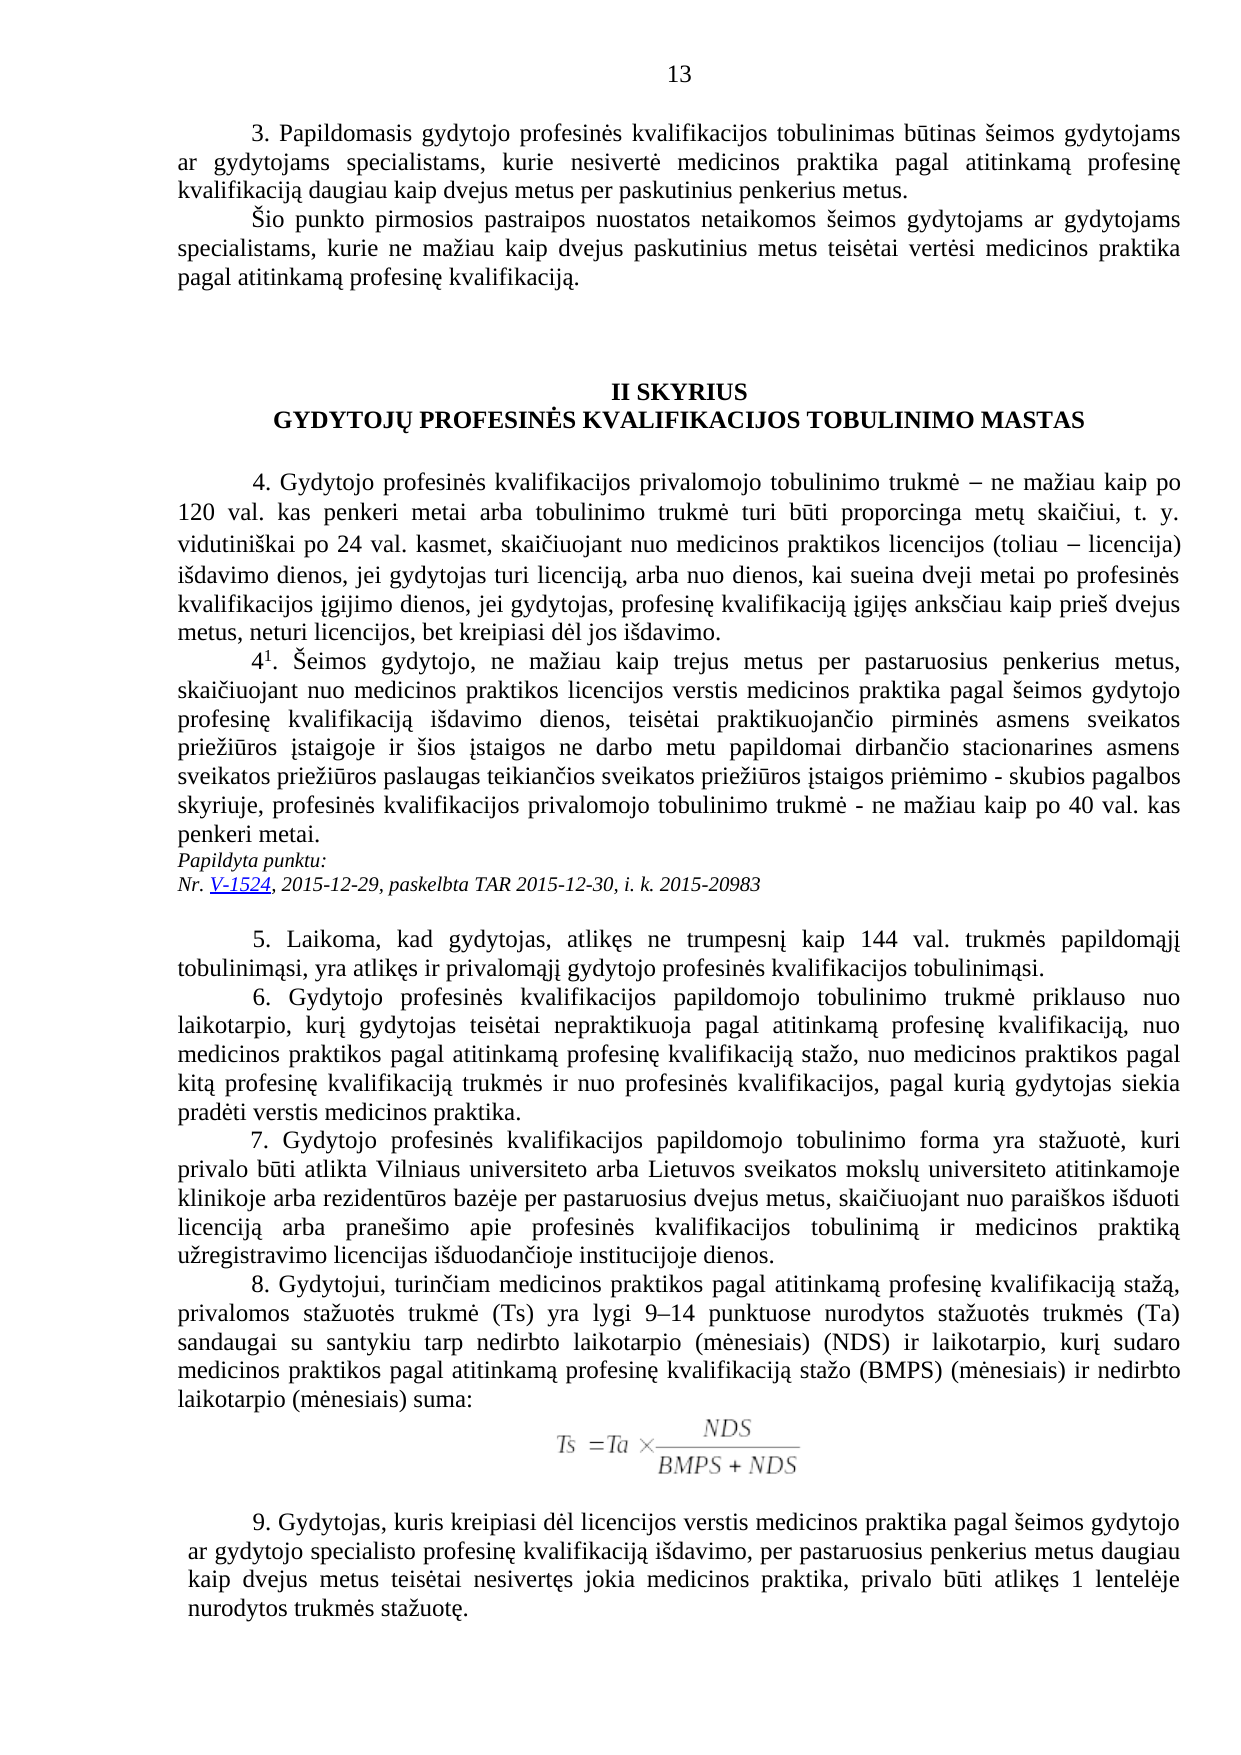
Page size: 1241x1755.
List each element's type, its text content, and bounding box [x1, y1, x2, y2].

text 41. Šeimos gydytojo, ne mažiau kaip trejus metus per pastaruosius penkerius metus, skaičiuojant nuo medicinos praktikos licencijos verstis medicinos praktika pagal šeimos gydytojo profesinę kvalifikaciją išdavimo dienos, teisėtai praktikuojančio pirminės asmens sveikatos priežiūros įstaigoje ir šios įstaigos ne darbo metu papildomai dirbančio stacionarines asmens sveikatos priežiūros paslaugas teikiančios sveikatos priežiūros įstaigos priėmimo - skubios pagalbos skyriuje, profesinės kvalifikacijos privalomojo tobulinimo trukmė - ne mažiau kaip po 40 val. kas penkeri metai. [177, 646, 1181, 847]
text GYDYTOJŲ PROFESINĖS KVALIFIKACIJOS TOBULINIMO MASTAS [177, 406, 1181, 434]
text Šio punkto pirmosios pastraipos nuostatos netaikomos šeimos gydytojams ar gydytojams specialistams, kurie ne mažiau kaip dvejus paskutinius metus teisėtai vertėsi medicinos praktika pagal atitinkamą profesinę kvalifikaciją. [177, 204, 1181, 291]
text 4. Gydytojo profesinės kvalifikacijos privalomojo tobulinimo trukmė – ne mažiau kaip po 120 val. kas penkeri metai arba tobulinimo trukmė turi būti proporcinga metų skaičiui, t. y. vidutiniškai po 24 val. kasmet, skaičiuojant nuo medicinos praktikos licencijos (toliau – licencija) išdavimo dienos, jei gydytojas turi licenciją, arba nuo dienos, kai sueina dveji metai po profesinės kvalifikacijos įgijimo dienos, jei gydytojas, profesinę kvalifikaciją įgijęs anksčiau kaip prieš dvejus metus, neturi licencijos, bet kreipiasi dėl jos išdavimo. [177, 463, 1181, 646]
text 7. Gydytojo profesinės kvalifikacijos papildomojo tobulinimo forma yra stažuotė, kuri privalo būti atlikta Vilniaus universiteto arba Lietuvos sveikatos mokslų universiteto atitinkamoje klinikoje arba rezidentūros bazėje per pastaruosius dvejus metus, skaičiuojant nuo paraiškos išduoti licenciją arba pranešimo apie profesinės kvalifikacijos tobulinimą ir medicinos praktiką užregistravimo licencijas išduodančioje institucijoje dienos. [177, 1126, 1181, 1269]
text 5. Laikoma, kad gydytojas, atlikęs ne trumpesnį kaip 144 val. trukmės papildomąjį tobulinimąsi, yra atlikęs ir privalomąjį gydytojo profesinės kvalifikacijos tobulinimąsi. [177, 924, 1181, 982]
text Papildyta punktu: [177, 847, 1181, 872]
text II SKYRIUS [177, 377, 1181, 406]
text 6. Gydytojo profesinės kvalifikacijos papildomojo tobulinimo trukmė priklauso nuo laikotarpio, kurį gydytojas teisėtai nepraktikuoja pagal atitinkamą profesinę kvalifikaciją, nuo medicinos praktikos pagal atitinkamą profesinę kvalifikaciją stažo, nuo medicinos praktikos pagal kitą profesinę kvalifikaciją trukmės ir nuo profesinės kvalifikacijos, pagal kurią gydytojas siekia pradėti verstis medicinos praktika. [177, 982, 1181, 1126]
text 3. Papildomasis gydytojo profesinės kvalifikacijos tobulinimas būtinas šeimos gydytojams ar gydytojams specialistams, kurie nesivertė medicinos praktika pagal atitinkamą profesinę kvalifikaciją daugiau kaip dvejus metus per paskutinius penkerius metus. [177, 118, 1181, 204]
text 8. Gydytojui, turinčiam medicinos praktikos pagal atitinkamą profesinę kvalifikaciją stažą, privalomos stažuotės trukmė (Ts) yra lygi 9–14 punktuose nurodytos stažuotės trukmės (Ta) sandaugai su santykiu tarp nedirbto laikotarpio (mėnesiais) (NDS) ir laikotarpio, kurį sudaro medicinos praktikos pagal atitinkamą profesinę kvalifikaciją stažo (BMPS) (mėnesiais) ir nedirbto laikotarpio (mėnesiais) suma: [177, 1269, 1181, 1413]
text Nr. V-1524, 2015-12-29, paskelbta TAR 2015-12-30, i. k. 2015-20983 [177, 872, 1181, 896]
text 9. Gydytojas, kuris kreipiasi dėl licencijos verstis medicinos praktika pagal šeimos gydytojo ar gydytojo specialisto profesinę kvalifikaciją išdavimo, per pastaruosius penkerius metus daugiau kaip dvejus metus teisėtai nesivertęs jokia medicinos praktika, privalo būti atlikęs 1 lentelėje nurodytos trukmės stažuotę. [188, 1507, 1181, 1622]
